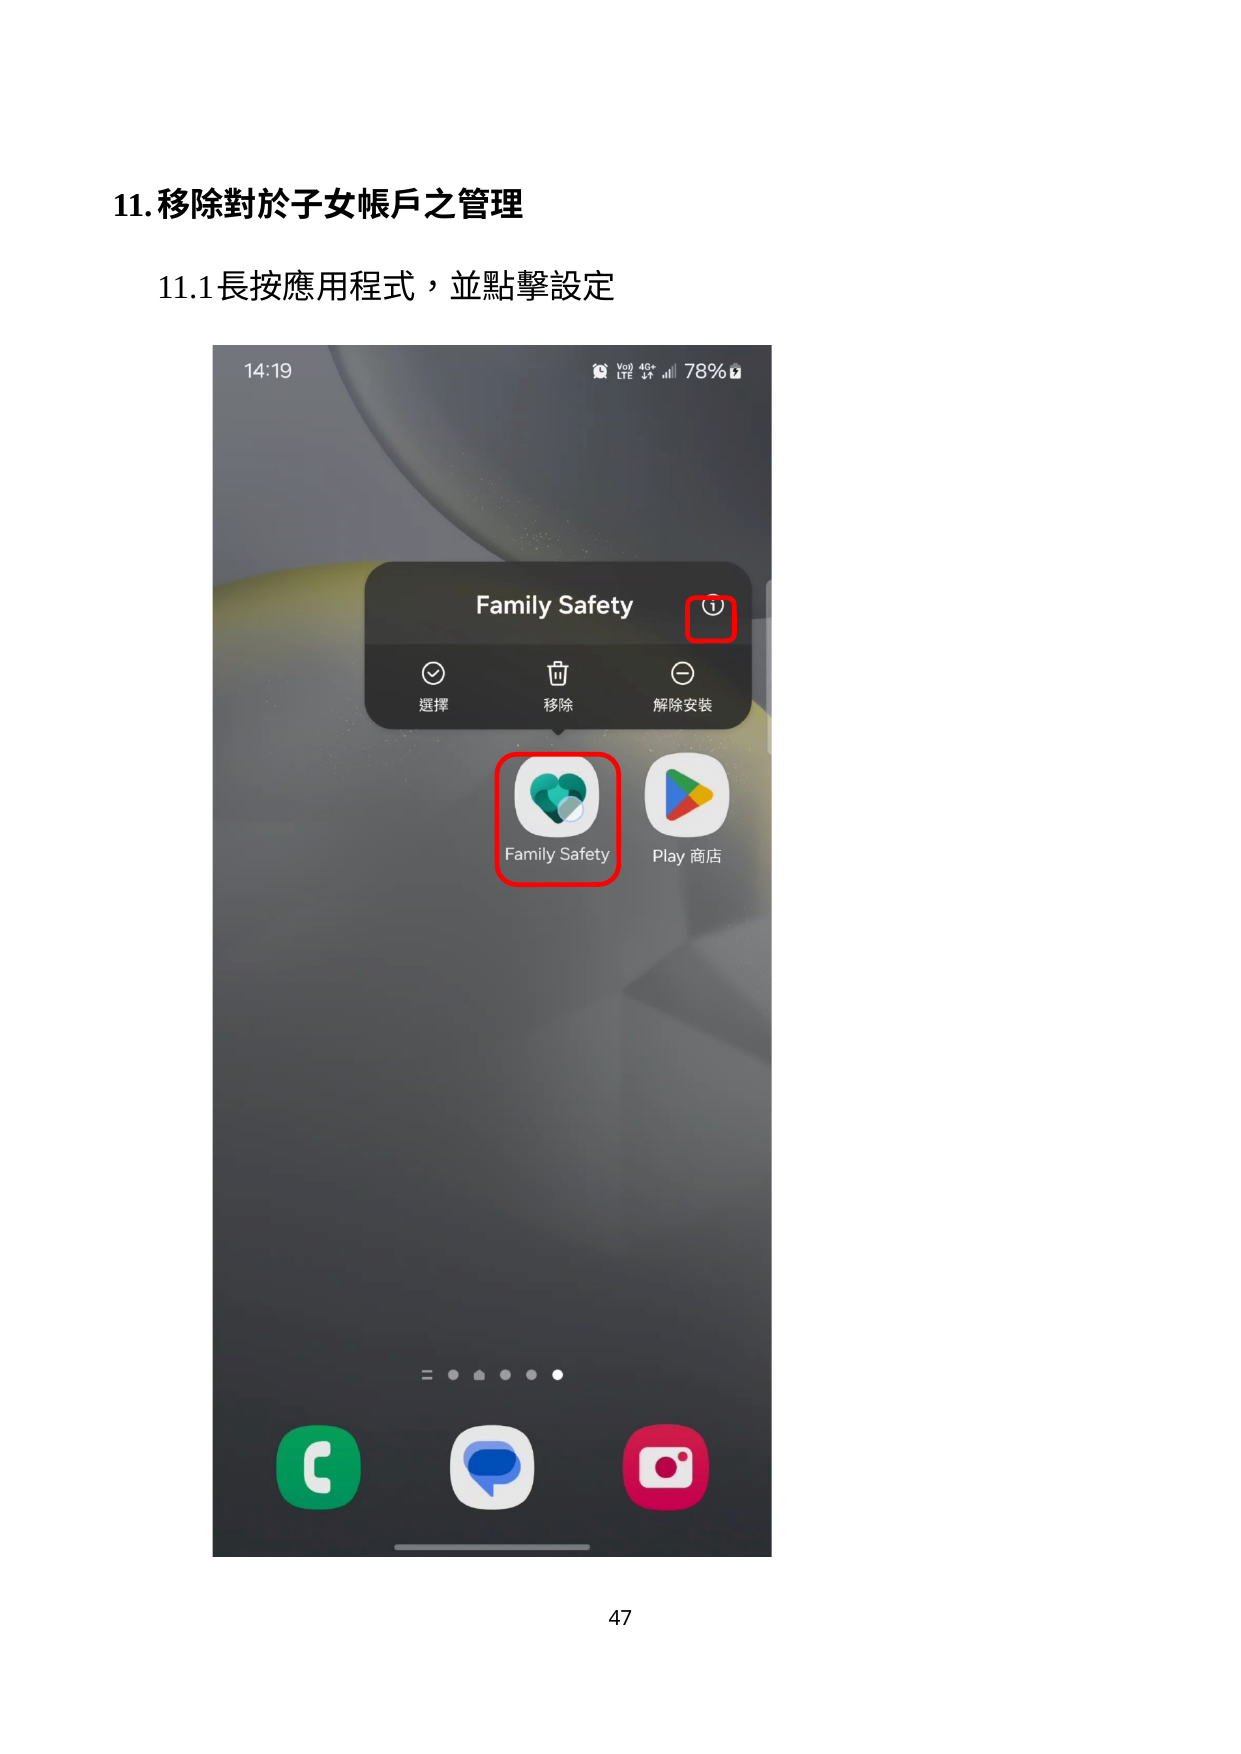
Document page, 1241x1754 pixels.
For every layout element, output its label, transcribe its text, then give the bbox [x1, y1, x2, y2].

list 長按應用程式，並點擊設定 [157, 246, 1128, 321]
list 移除對於子女帳戶之管理 [112, 164, 1128, 239]
picture [212, 345, 772, 1557]
